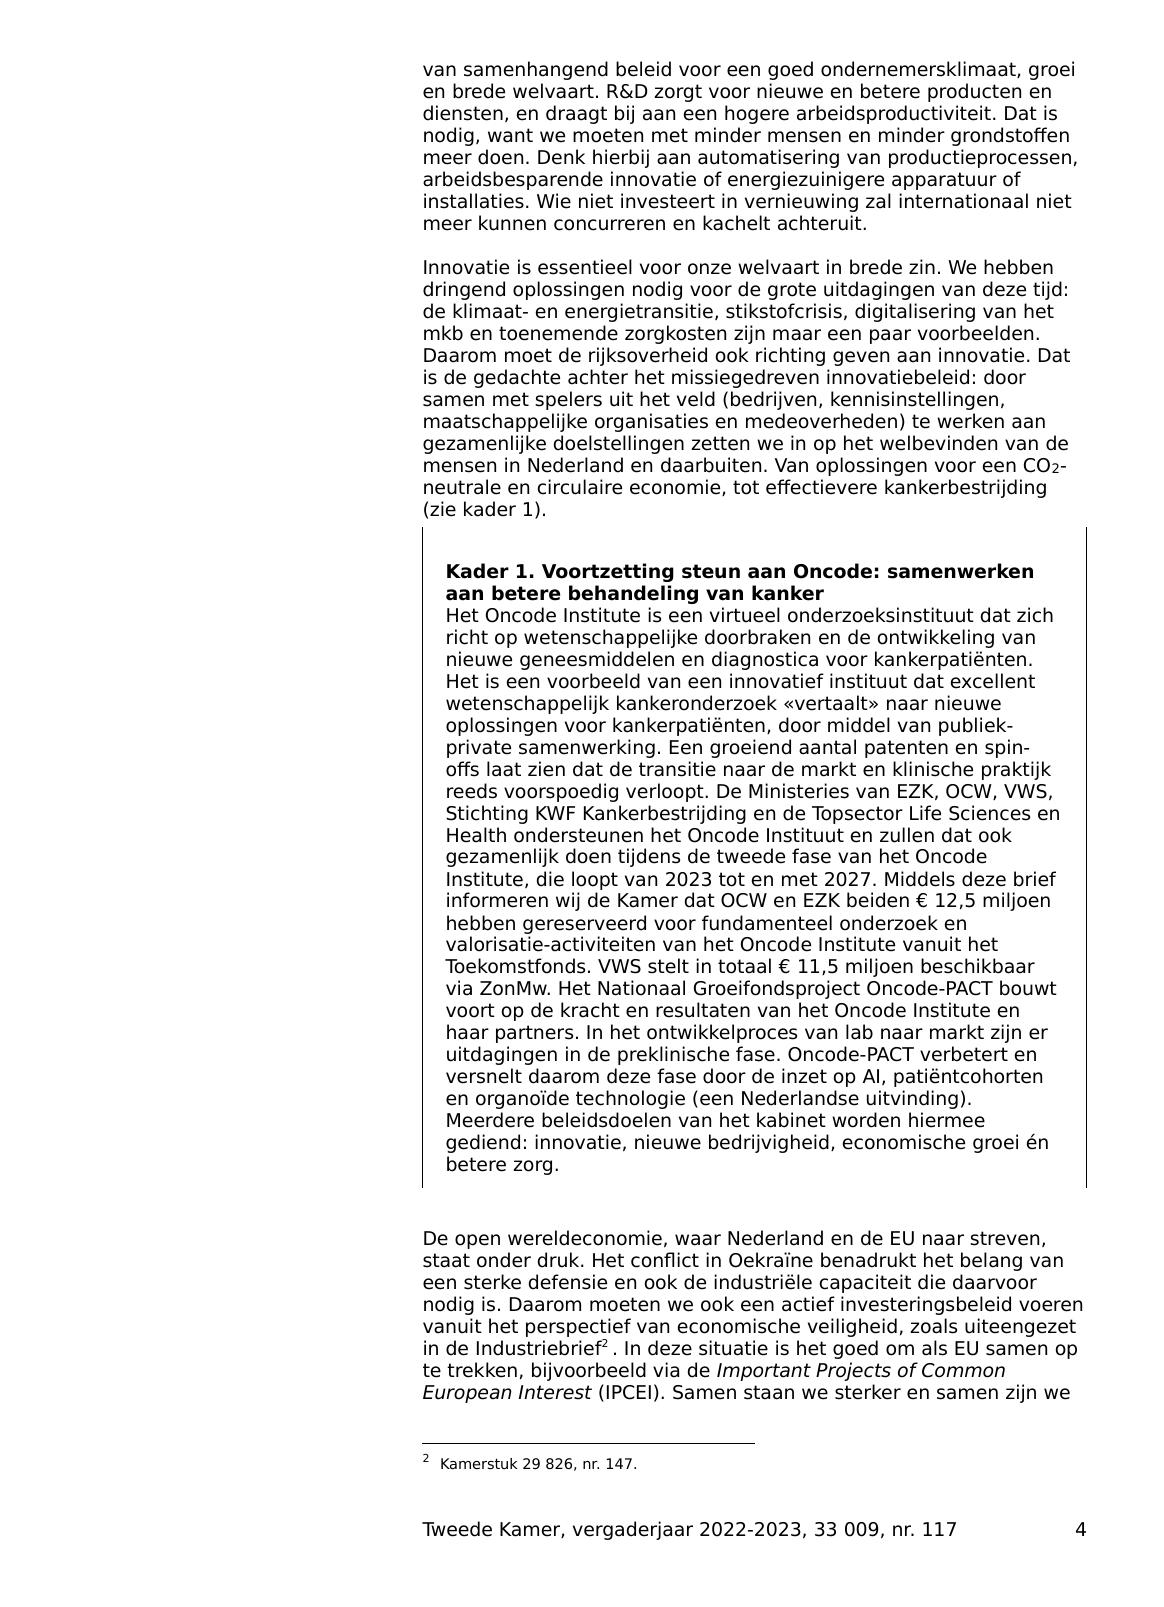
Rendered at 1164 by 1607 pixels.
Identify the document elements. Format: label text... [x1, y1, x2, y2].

text van samenhangend beleid voor een goed ondernemersklimaat, groei en brede welvaart. R&D zorgt voor nieuwe en betere producten en diensten, en draagt bij aan een hogere arbeidsproductiviteit. Dat is nodig, want we moeten met minder mensen en minder grondstoffen meer doen. Denk hierbij aan automatisering van productieprocessen, arbeidsbesparende innovatie of energiezuinigere apparatuur of installaties. Wie niet investeert in vernieuwing zal internationaal niet meer kunnen concurreren en kachelt achteruit. [422, 59, 1087, 235]
table_header Kader 1. Voortzetting steun aan Oncode: samenwerken aan betere behandeling van kanker Het Oncode Institute is een virtueel onderzoeksinstituut dat zich richt op wetenschappelijke doorbraken en de ontwikkeling van nieuwe geneesmiddelen en diagnostica voor kankerpatiënten. Het is een voorbeeld van een innovatief instituut dat excellent wetenschappelijk kankeronderzoek «vertaalt» naar nieuwe oplossingen voor kankerpatiënten, door middel van publiek-private samenwerking. Een groeiend aantal patenten en spin-offs laat zien dat de transitie naar de markt en klinische praktijk reeds voorspoedig verloopt. De Ministeries van EZK, OCW, VWS, Stichting KWF Kankerbestrijding en de Topsector Life Sciences en Health ondersteunen het Oncode Instituut en zullen dat ook gezamenlijk doen tijdens de tweede fase van het Oncode Institute, die loopt van 2023 tot en met 2027. Middels deze brief informeren wij de Kamer dat OCW en EZK beiden € 12,5 miljoen hebben gereserveerd voor fundamenteel onderzoek en valorisatie-activiteiten van het Oncode Institute vanuit het Toekomstfonds. VWS stelt in totaal € 11,5 miljoen beschikbaar via ZonMw. Het Nationaal Groeifondsproject Oncode-PACT bouwt voort op de kracht en resultaten van het Oncode Institute en haar partners. In het ontwikkelproces van lab naar markt zijn er uitdagingen in de preklinische fase. Oncode-PACT verbetert en versnelt daarom deze fase door de inzet op AI, patiëntcohorten en organoïde technologie (een Nederlandse uitvinding). Meerdere beleidsdoelen van het kabinet worden hiermee gediend: innovatie, nieuwe bedrijvigheid, economische groei én betere zorg. [423, 527, 1086, 1188]
text Innovatie is essentieel voor onze welvaart in brede zin. We hebben dringend oplossingen nodig voor de grote uitdagingen van deze tijd: de klimaat- en energietransitie, stikstofcrisis, digitalisering van het mkb en toenemende zorgkosten zijn maar een paar voorbeelden. Daarom moet de rijksoverheid ook richting geven aan innovatie. Dat is de gedachte achter het missiegedreven innovatiebeleid: door samen met spelers uit het veld (bedrijven, kennisinstellingen, maatschappelijke organisaties en medeoverheden) te werken aan gezamenlijke doelstellingen zetten we in op het welbevinden van de mensen in Nederland en daarbuiten. Van oplossingen voor een CO2-neutrale en circulaire economie, tot effectievere kankerbestrijding (zie kader 1). [422, 257, 1087, 521]
text Kamerstuk 29 826, nr. 147. [422, 1452, 1087, 1474]
text De open wereldeconomie, waar Nederland en de EU naar streven, staat onder druk. Het conflict in Oekraïne benadrukt het belang van een sterke defensie en ook de industriële capaciteit die daarvoor nodig is. Daarom moeten we ook een actief investeringsbeleid voeren vanuit het perspectief van economische veiligheid, zoals uiteengezet in de Industriebrief. In deze situatie is het goed om als EU samen op te trekken, bijvoorbeeld via de Important Projects of Common European Interest (IPCEI). Samen staan we sterker en samen zijn we [422, 1228, 1087, 1404]
